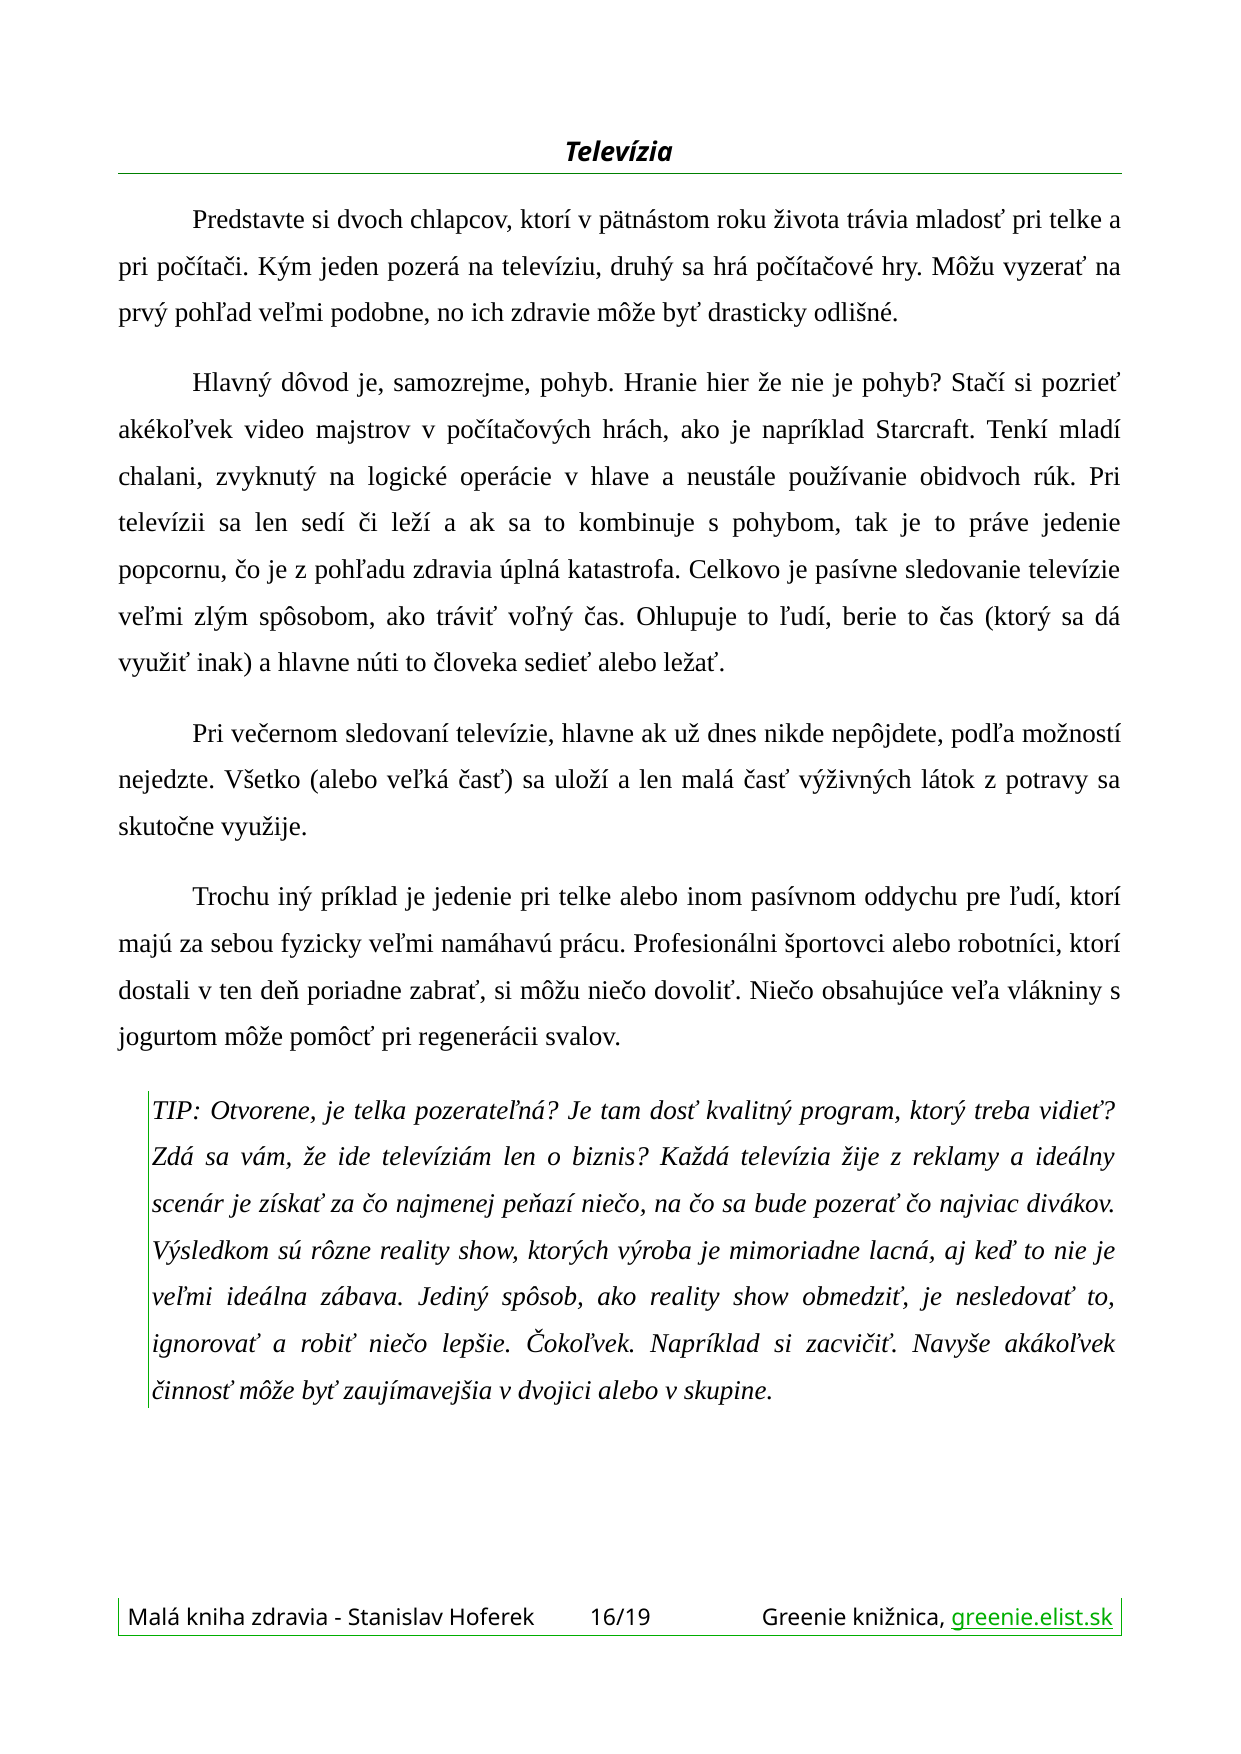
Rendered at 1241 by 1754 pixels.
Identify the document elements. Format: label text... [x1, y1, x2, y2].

text Predstavte si dvoch chlapcov, ktorí v pätnástom roku života trávia mladosť pri telke a pri počítači. Kým jeden pozerá na televíziu, druhý sa hrá počítačové hry. Môžu vyzerať na prvý pohľad veľmi podobne, no ich zdravie môže byť drasticky odlišné. [118, 203, 1122, 327]
text Pri večernom sledovaní televízie, hlavne ak už dnes nikde nepôjdete, podľa možností nejedzte. Všetko (alebo veľká časť) sa uloží a len malá časť výživných látok z potravy sa skutočne využije. [118, 717, 1122, 841]
text TIP: Otvorene, je telka pozerateľná? Je tam dosť kvalitný program, ktorý treba vidieť? Zdá sa vám, že ide televíziám len o biznis? Každá televízia žije z reklamy a ideálny scenár je získať za čo najmenej peňazí niečo, na čo sa bude pozerať čo najviac divákov. Výsledkom sú rôzne reality show, ktorých výroba je mimoriadne lacná, aj keď to nie je veľmi ideálna zábava. Jediný spôsob, ako reality show obmedziť, je nesledovať to, ignorovať a robiť niečo lepšie. Čokoľvek. Napríklad si zacvičiť. Navyše akákoľvek činnosť môže byť zaujímavejšia v dvojici alebo v skupine. [149, 1091, 1122, 1408]
subtitle Televízia [118, 130, 1122, 173]
text Trochu iný príklad je jedenie pri telke alebo inom pasívnom oddychu pre ľudí, ktorí majú za sebou fyzicky veľmi namáhavú prácu. Profesionálni športovci alebo robotníci, ktorí dostali v ten deň poriadne zabrať, si môžu niečo dovoliť. Niečo obsahujúce veľa vlákniny s jogurtom môže pomôcť pri regenerácii svalov. [118, 881, 1122, 1052]
text Hlavný dôvod je, samozrejme, pohyb. Hranie hier že nie je pohyb? Stačí si pozrieť akékoľvek video majstrov v počítačových hrách, ako je napríklad Starcraft. Tenkí mladí chalani, zvyknutý na logické operácie v hlave a neustále používanie obidvoch rúk. Pri televízii sa len sedí či leží a ak sa to kombinuje s pohybom, tak je to práve jedenie popcornu, čo je z pohľadu zdravia úplná katastrofa. Celkovo je pasívne sledovanie televízie veľmi zlým spôsobom, ako tráviť voľný čas. Ohlupuje to ľudí, berie to čas (ktorý sa dá využiť inak) a hlavne núti to človeka sedieť alebo ležať. [118, 367, 1122, 678]
